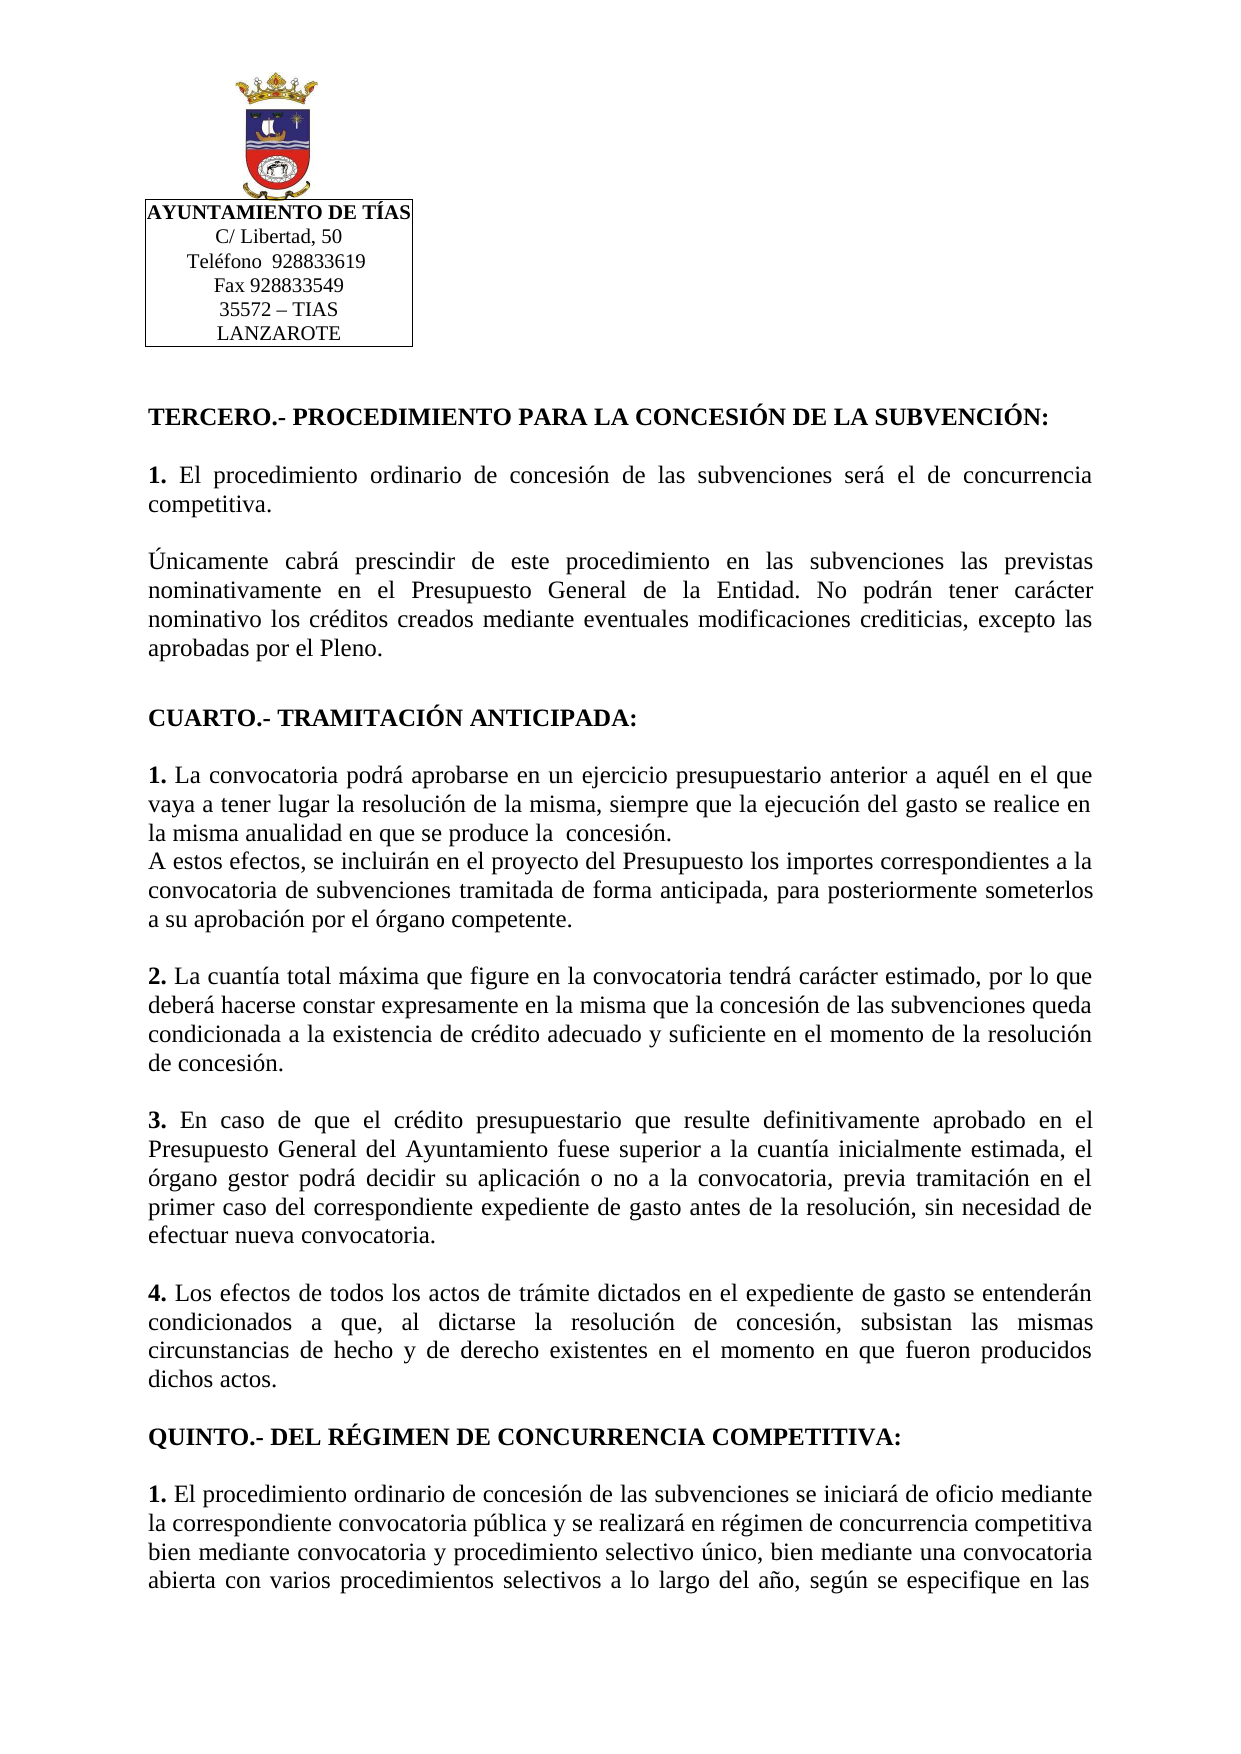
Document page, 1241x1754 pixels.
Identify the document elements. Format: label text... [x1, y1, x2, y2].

subtitle TERCERO.- PROCEDIMIENTO PARA LA CONCESIÓN DE LA SUBVENCIÓN: [148, 402, 1105, 431]
picture [235, 72, 318, 199]
subtitle CUARTO.- TRAMITACIÓN ANTICIPADA: [148, 703, 1105, 731]
subtitle QUINTO.- DEL RÉGIMEN DE CONCURRENCIA COMPETITIVA: [148, 1422, 1105, 1450]
list Los efectos de todos los actos de trámite dictados en el expediente de gasto se entenderán condicionados a que, al dictarse la resolución de concesión, subsistan las mismas circunstancias de hecho y de derecho existentes en el momento en que fueron producidos dichos actos. [148, 1278, 1093, 1393]
list En caso de que el crédito presupuestario que resulte definitivamente aprobado en el Presupuesto General del Ayuntamiento fuese superior a la cuantía inicialmente estimada, el órgano gestor podrá decidir su aplicación o no a la convocatoria, previa tramitación en el primer caso del correspondiente expediente de gasto antes de la resolución, sin necesidad de efectuar nueva convocatoria. [148, 1105, 1094, 1249]
text A estos efectos, se incluirán en el proyecto del Presupuesto los importes correspondientes a la convocatoria de subvenciones tramitada de forma anticipada, para posteriormente someterlos a su aprobación por el órgano competente. [148, 846, 1093, 933]
list El procedimiento ordinario de concesión de las subvenciones se iniciará de oficio mediante la correspondiente convocatoria pública y se realizará en régimen de concurrencia competitiva bien mediante convocatoria y procedimiento selectivo único, bien mediante una convocatoria abierta con varios procedimientos selectivos a lo largo del año, según se especifique en las [148, 1479, 1093, 1594]
list La convocatoria podrá aprobarse en un ejercicio presupuestario anterior a aquél en el que vaya a tener lugar la resolución de la misma, siempre que la ejecución del gasto se realice en la misma anualidad en que se produce la concesión. [148, 760, 1092, 846]
text Únicamente cabrá prescindir de este procedimiento en las subvenciones las previstas nominativamente en el Presupuesto General de la Entidad. No podrán tener carácter nominativo los créditos creados mediante eventuales modificaciones crediticias, excepto las aprobadas por el Pleno. [148, 546, 1093, 661]
list La cuantía total máxima que figure en la convocatoria tendrá carácter estimado, por lo que deberá hacerse constar expresamente en la misma que la concesión de las subvenciones queda condicionada a la existencia de crédito adecuado y suficiente en el momento de la resolución de concesión. [148, 961, 1093, 1076]
text 1. El procedimiento ordinario de concesión de las subvenciones será el de concurrencia competitiva. [148, 460, 1092, 518]
